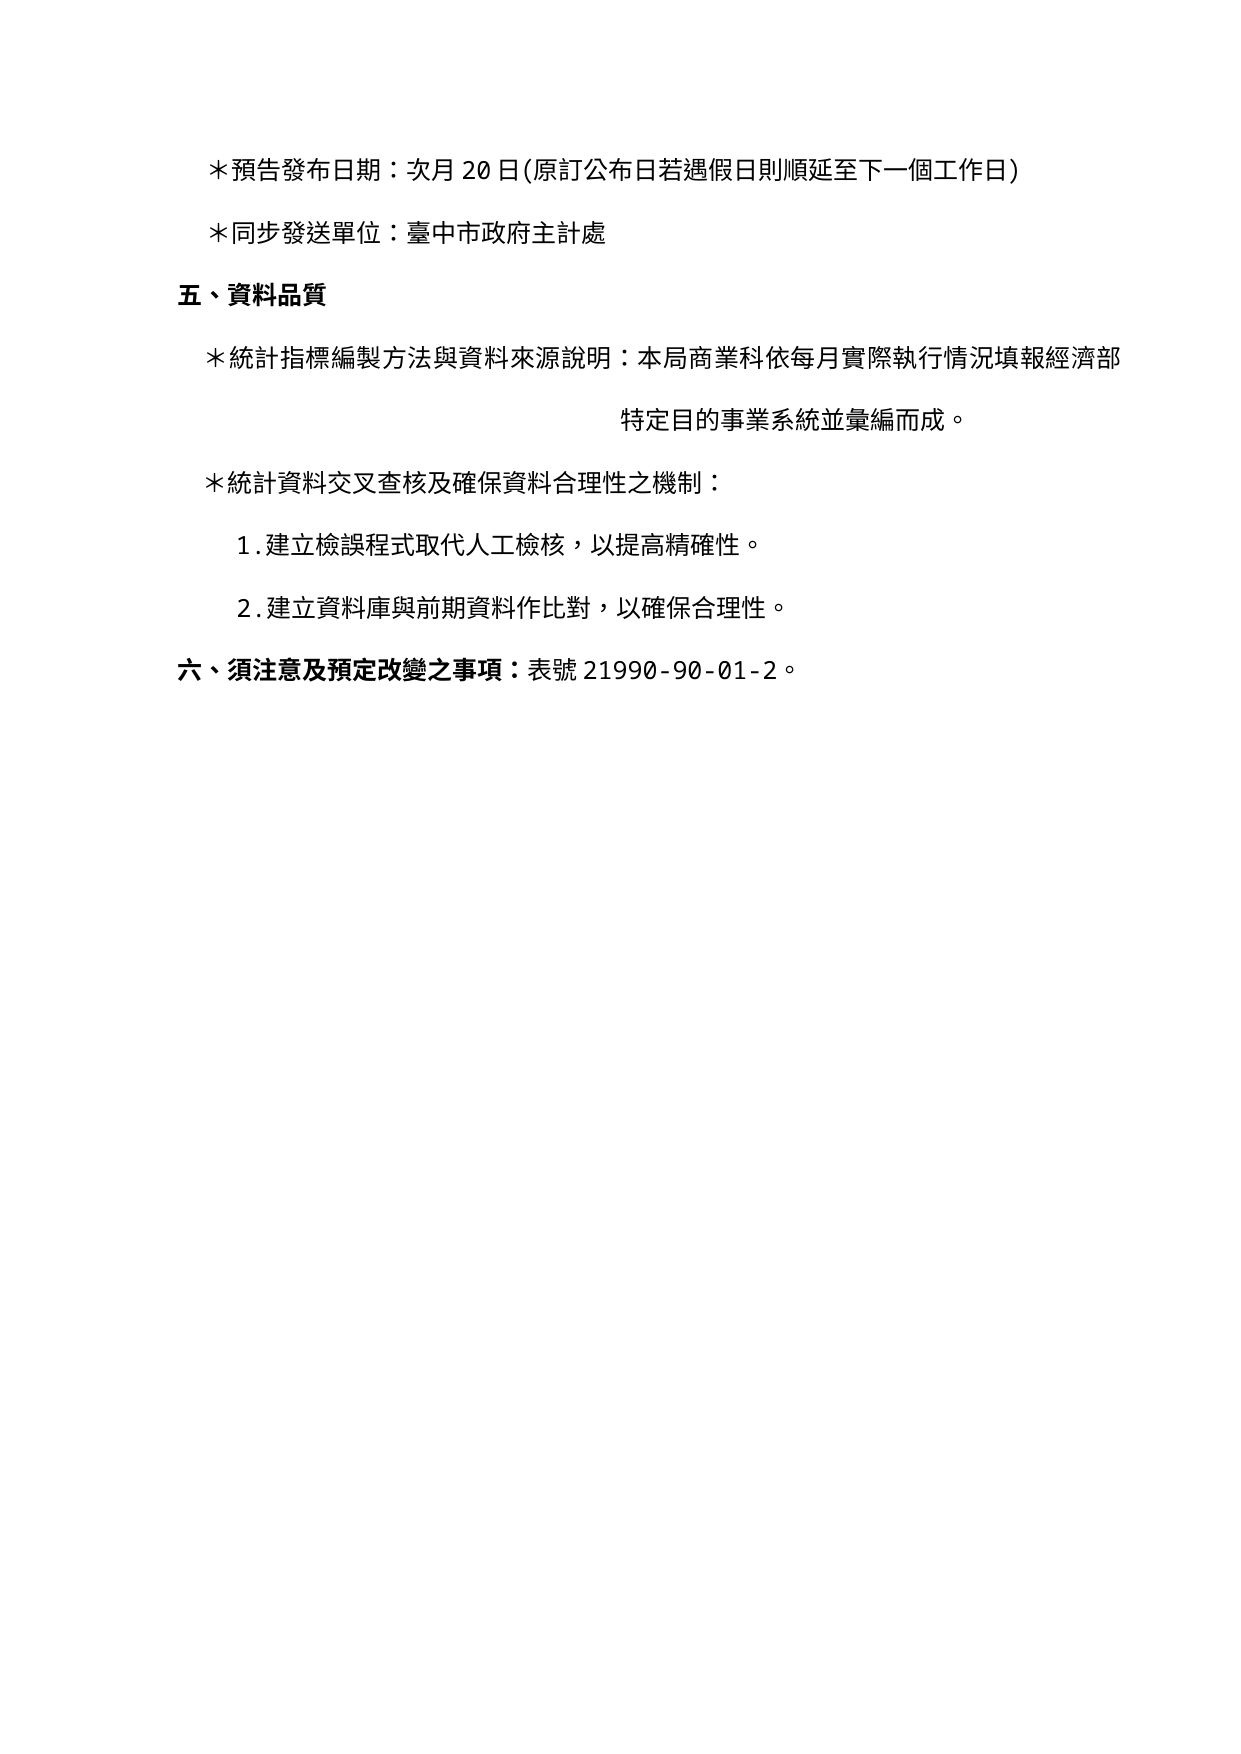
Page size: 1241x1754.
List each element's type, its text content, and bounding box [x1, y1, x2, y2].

text 2.建立資料庫與前期資料作比對，以確保合理性。 [227, 564, 1112, 627]
text ＊預告發布日期：次月20日(原訂公布日若遇假日則順延至下一個工作日) [206, 127, 1122, 189]
text 六、須注意及預定改變之事項：表號21990-90-01-2。 [177, 627, 1122, 689]
text ＊統計資料交叉查核及確保資料合理性之機制： [202, 439, 1122, 502]
text 五、資料品質 [177, 252, 1122, 314]
text ＊同步發送單位：臺中市政府主計處 [206, 189, 1122, 252]
text 1.建立檢誤程式取代人工檢核，以提高精確性。 [227, 502, 1112, 564]
text ＊統計指標編製方法與資料來源說明：本局商業科依每月實際執行情況填報經濟部特定目的事業系統並彙編而成。 [203, 314, 1122, 439]
